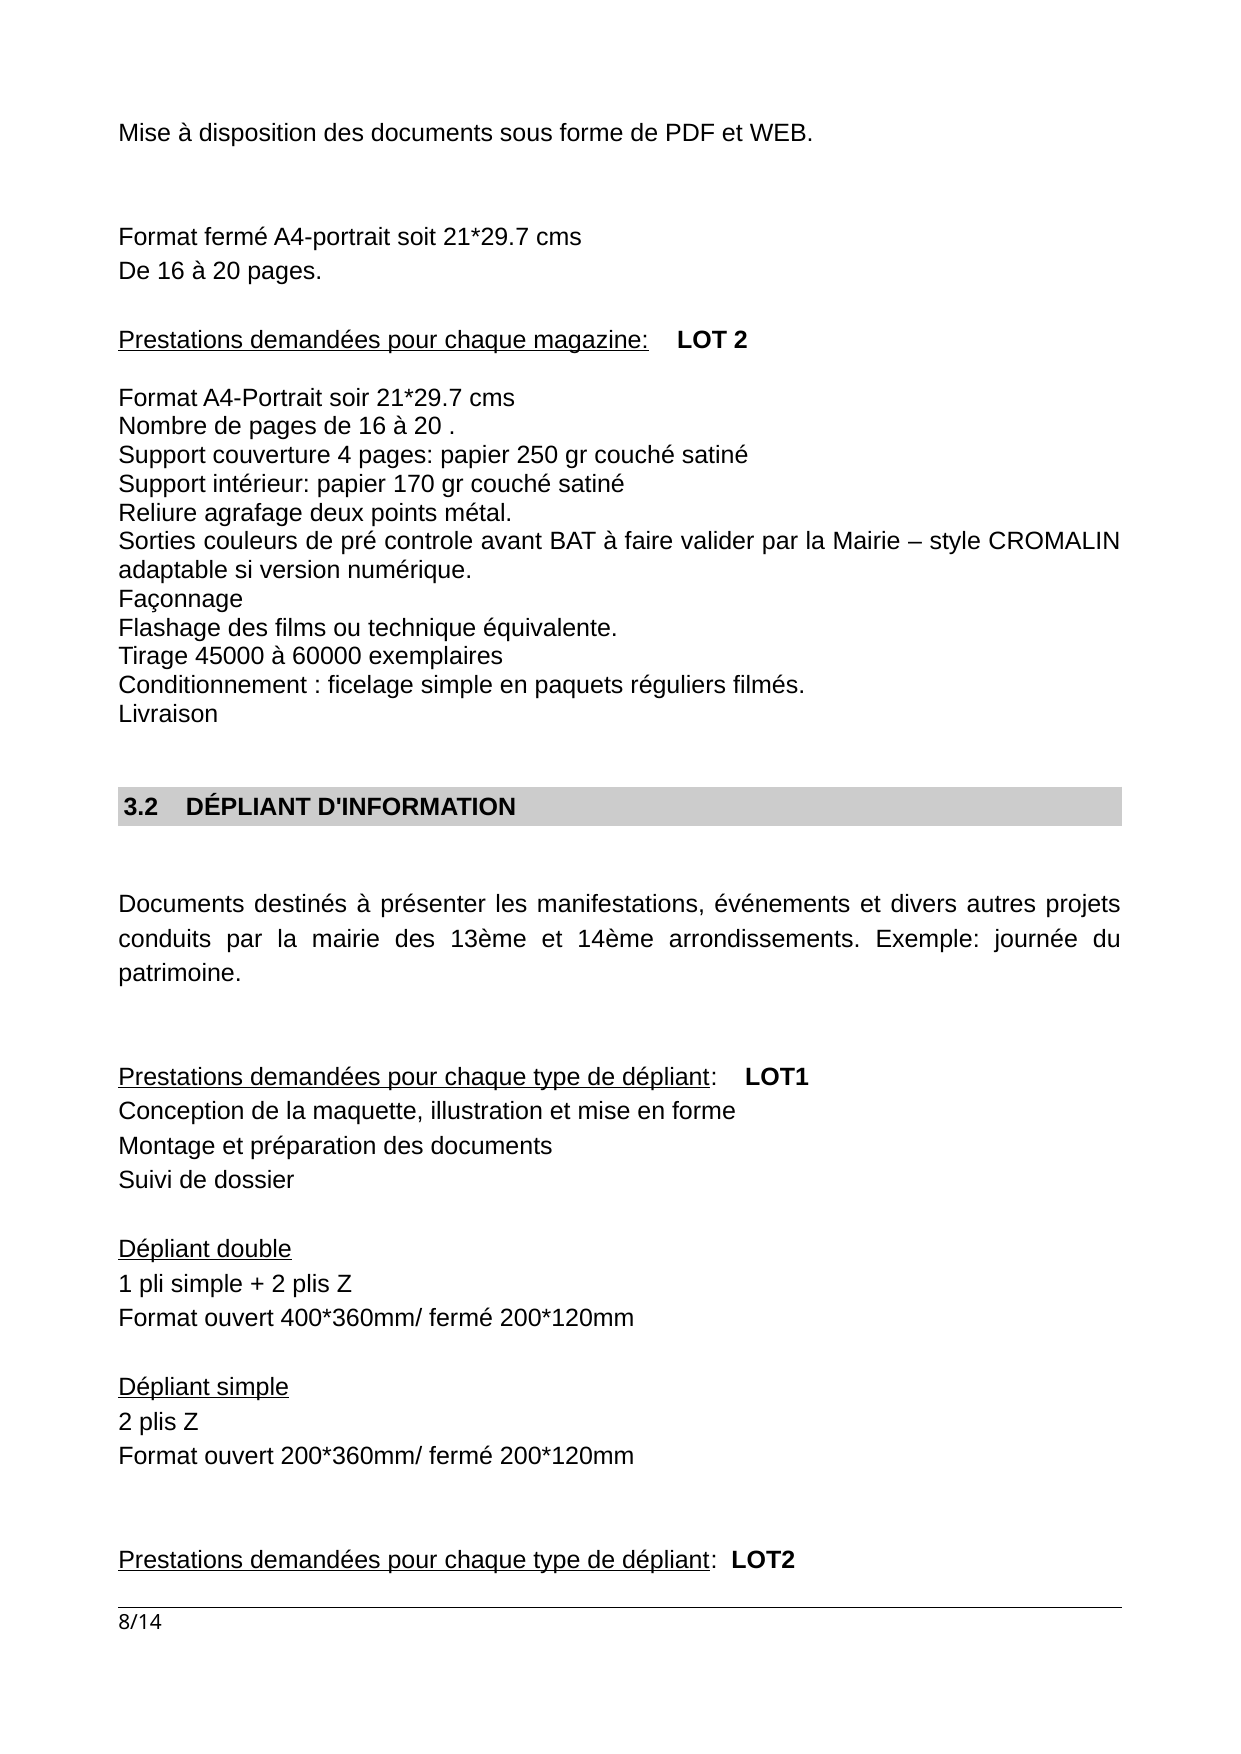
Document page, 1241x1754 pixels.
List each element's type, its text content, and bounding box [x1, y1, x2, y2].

text Mise à disposition des documents sous forme de PDF et WEB. [118, 118, 1122, 147]
text Reliure agrafage deux points métal. [118, 497, 1122, 526]
text Support couverture 4 pages: papier 250 gr couché satiné [118, 440, 1122, 469]
text Prestations demandées pour chaque magazine: LOT 2 [118, 325, 1122, 354]
text Dépliant simple [118, 1372, 1122, 1401]
text Suivi de dossier [118, 1165, 1122, 1194]
text Dépliant double [118, 1234, 1122, 1263]
text Format ouvert 400*360mm/ fermé 200*120mm [118, 1303, 1122, 1332]
text De 16 à 20 pages. [118, 256, 1122, 285]
text Tirage 45000 à 60000 exemplaires [118, 641, 1122, 670]
text Format A4-Portrait soir 21*29.7 cms [118, 382, 1122, 411]
text Conditionnement : ficelage simple en paquets réguliers filmés. [118, 670, 1122, 699]
text 1 pli simple + 2 plis Z [118, 1269, 1122, 1297]
text Format fermé A4-portrait soit 21*29.7 cms [118, 222, 1122, 250]
text Prestations demandées pour chaque type de dépliant: LOT2 [118, 1544, 1122, 1573]
text 2 plis Z [118, 1407, 1122, 1435]
text Nombre de pages de 16 à 20 . [118, 411, 1122, 440]
text Livraison [118, 699, 1122, 727]
text Montage et préparation des documents [118, 1131, 1122, 1159]
text Support intérieur: papier 170 gr couché satiné [118, 469, 1122, 497]
text Sorties couleurs de pré controle avant BAT à faire valider par la Mairie – style CROMALIN adaptable si version numérique. [118, 526, 1122, 584]
text Façonnage [118, 584, 1122, 612]
subtitle 3.2 DÉPLIANT D'INFORMATION [120, 789, 1120, 823]
text Flashage des films ou technique équivalente. [118, 612, 1122, 641]
text Conception de la maquette, illustration et mise en forme [118, 1096, 1122, 1125]
text Documents destinés à présenter les manifestations, événements et divers autres projets conduits par la mairie des 13ème et 14ème arrondissements. Exemple: journée du patrimoine. [118, 889, 1122, 987]
text Prestations demandées pour chaque type de dépliant: LOT1 [118, 1062, 1122, 1091]
text Format ouvert 200*360mm/ fermé 200*120mm [118, 1441, 1122, 1470]
